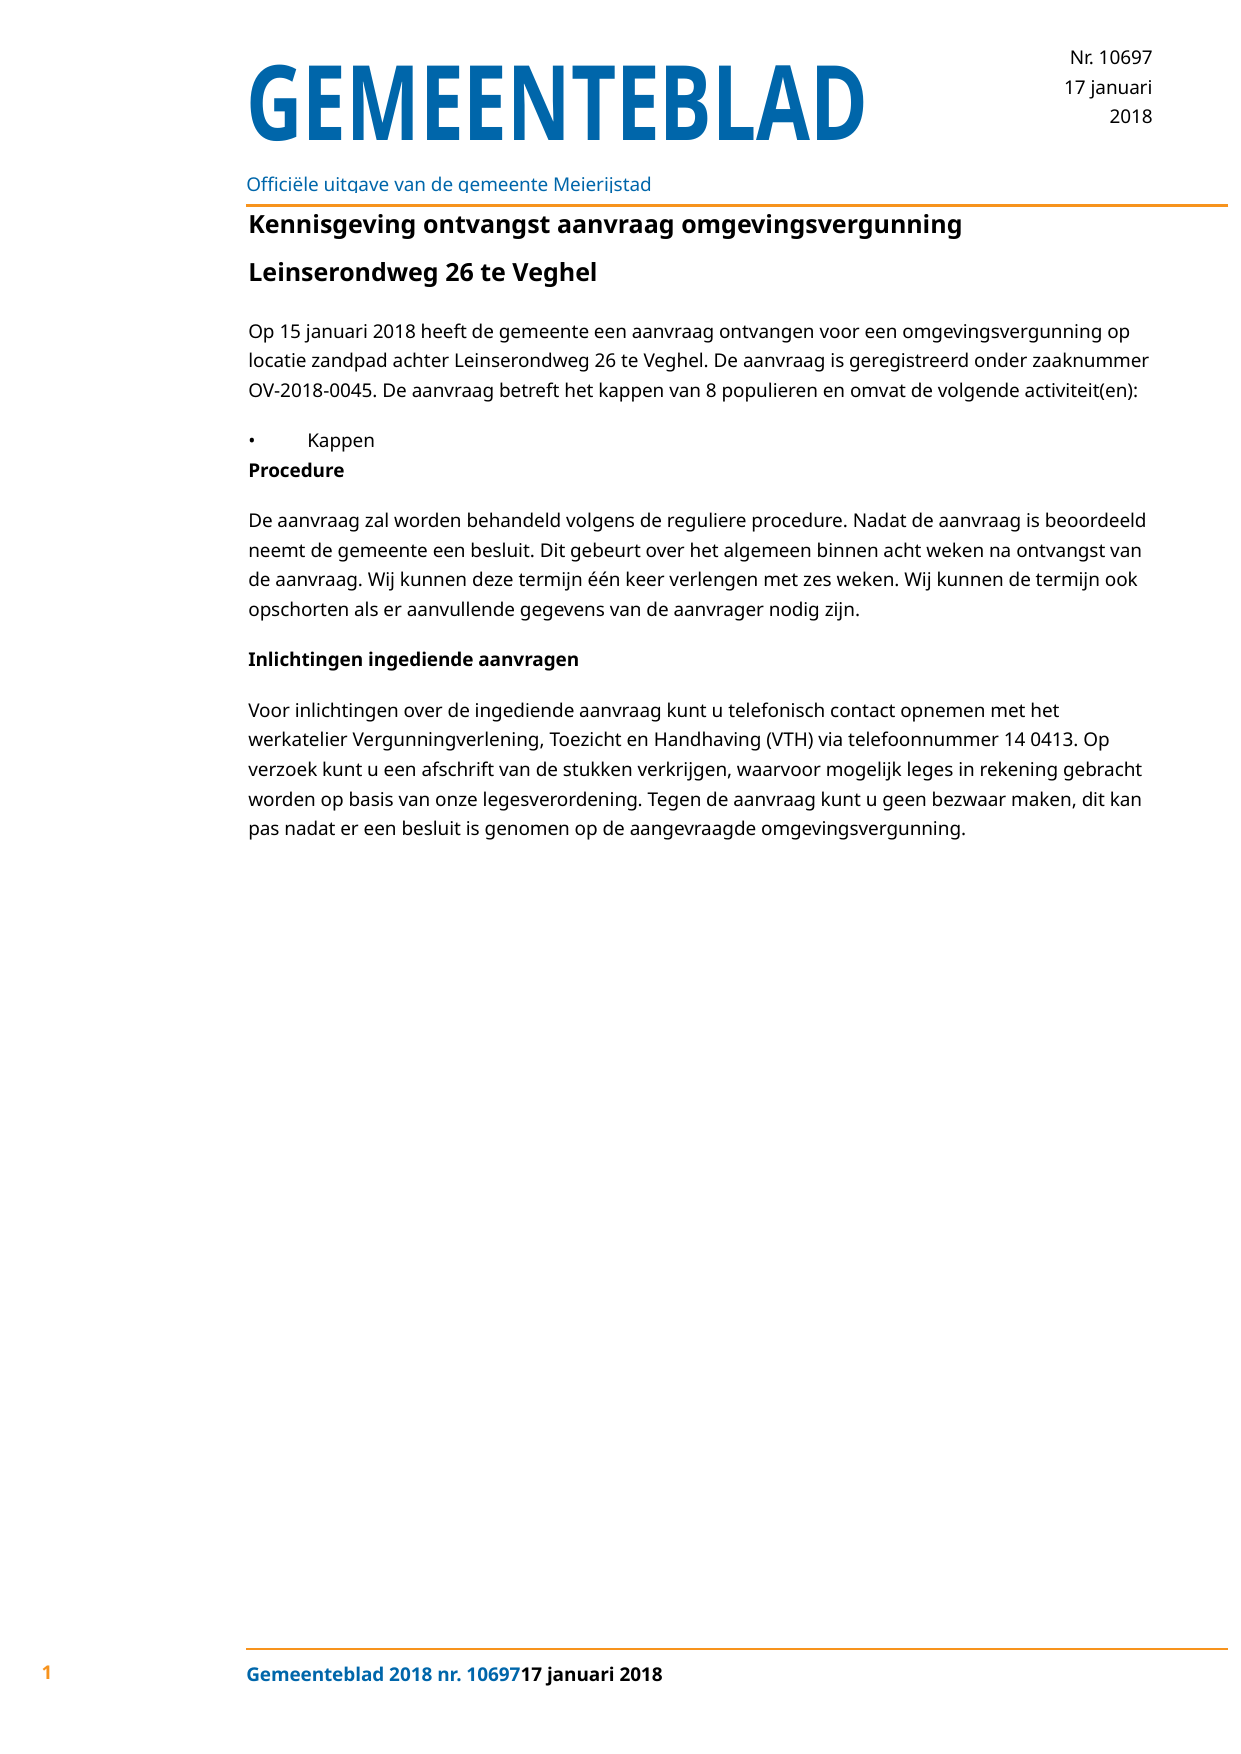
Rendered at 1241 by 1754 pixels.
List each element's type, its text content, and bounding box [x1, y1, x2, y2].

text Procedure [248, 457, 1152, 483]
picture [41, 47, 231, 172]
text Voor inlichtingen over de ingediende aanvraag kunt u telefonisch contact opnemen met het werkatelier Vergunningverlening, Toezicht en Handhaving (VTH) via telefoonnummer 14 0413. Op verzoek kunt u een afschrift van de stukken verkrijgen, waarvoor mogelijk leges in rekening gebracht worden op basis van onze legesverordening. Tegen de aanvraag kunt u geen bezwaar maken, dit kan pas nadat er een besluit is genomen op de aangevraagde omgevingsvergunning. [248, 697, 1152, 841]
text Op 15 januari 2018 heeft de gemeente een aanvraag ontvangen voor een omgevingsvergunning op locatie zandpad achter Leinserondweg 26 te Veghel. De aanvraag is geregistreerd onder zaaknummer OV-2018-0045. De aanvraag betreft het kappen van 8 populieren en omvat de volgende activiteit(en): [248, 318, 1152, 403]
list Kappen [248, 427, 1152, 453]
text De aanvraag zal worden behandeld volgens de reguliere procedure. Nadat de aanvraag is beoordeeld neemt de gemeente een besluit. Dit gebeurt over het algemeen binnen acht weken na ontvangst van de aanvraag. Wij kunnen deze termijn één keer verlengen met zes weken. Wij kunnen de termijn ook opschorten als er aanvullende gegevens van de aanvrager nodig zijn. [248, 507, 1152, 622]
text Kennisgeving ontvangst aanvraag omgevingsvergunning Leinserondweg 26 te Veghel [248, 207, 1152, 288]
text Inlichtingen ingediende aanvragen [248, 647, 1152, 672]
